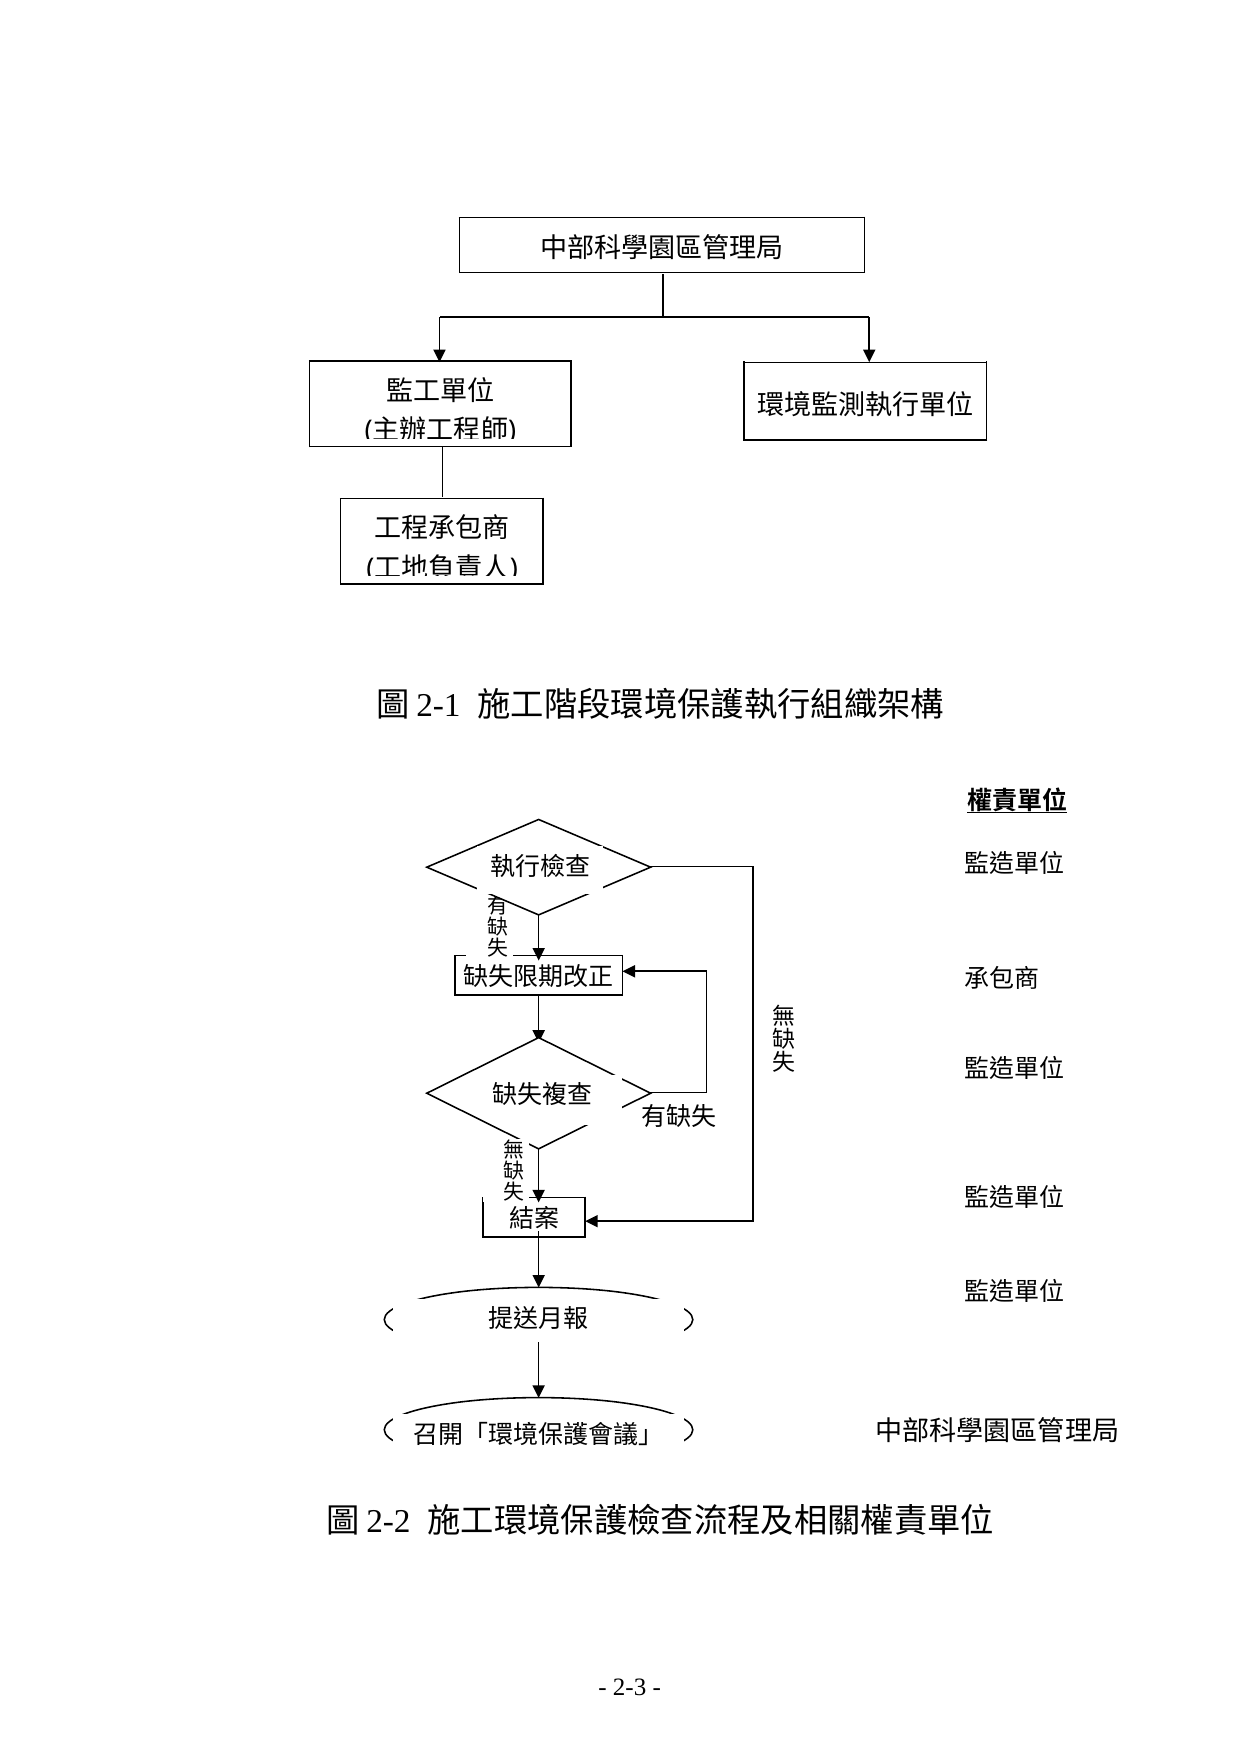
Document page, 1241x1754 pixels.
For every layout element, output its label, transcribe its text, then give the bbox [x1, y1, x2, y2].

text 權責單位 [967, 781, 1079, 817]
text 無缺失 [499, 1139, 529, 1202]
text 監造單位 [964, 1177, 1139, 1213]
text 監工單位 [319, 369, 561, 408]
text (工地負責人) [350, 546, 533, 576]
text 中部科學園區管理局 [475, 226, 848, 264]
text 結案 [484, 1198, 584, 1234]
text 有缺失 [641, 1096, 725, 1133]
text 監造單位 [964, 843, 1139, 879]
text 圖2-2 施工環境保護檢查流程及相關權責單位 [198, 1494, 1122, 1542]
text 圖2-1 施工階段環境保護執行組織架構 [198, 678, 1122, 726]
text 有缺失 [482, 895, 513, 959]
text 工程承包商 [350, 506, 533, 546]
text 監造單位 [964, 1272, 1139, 1308]
text 中部科學園區管理局 [819, 1409, 1175, 1448]
text 環境監測執行單位 [754, 383, 977, 422]
text 執行檢查 [478, 846, 603, 882]
text 無缺失 [767, 1004, 801, 1134]
text 缺失限期改正 [456, 956, 622, 992]
text (主辦工程師) [319, 408, 561, 438]
text 缺失複查 [492, 1075, 622, 1111]
text 承包商 [964, 958, 1104, 994]
text 監造單位 [964, 1048, 1139, 1084]
text 提送月報 [393, 1299, 684, 1335]
text 召開「環境保護會議」 [393, 1414, 684, 1450]
